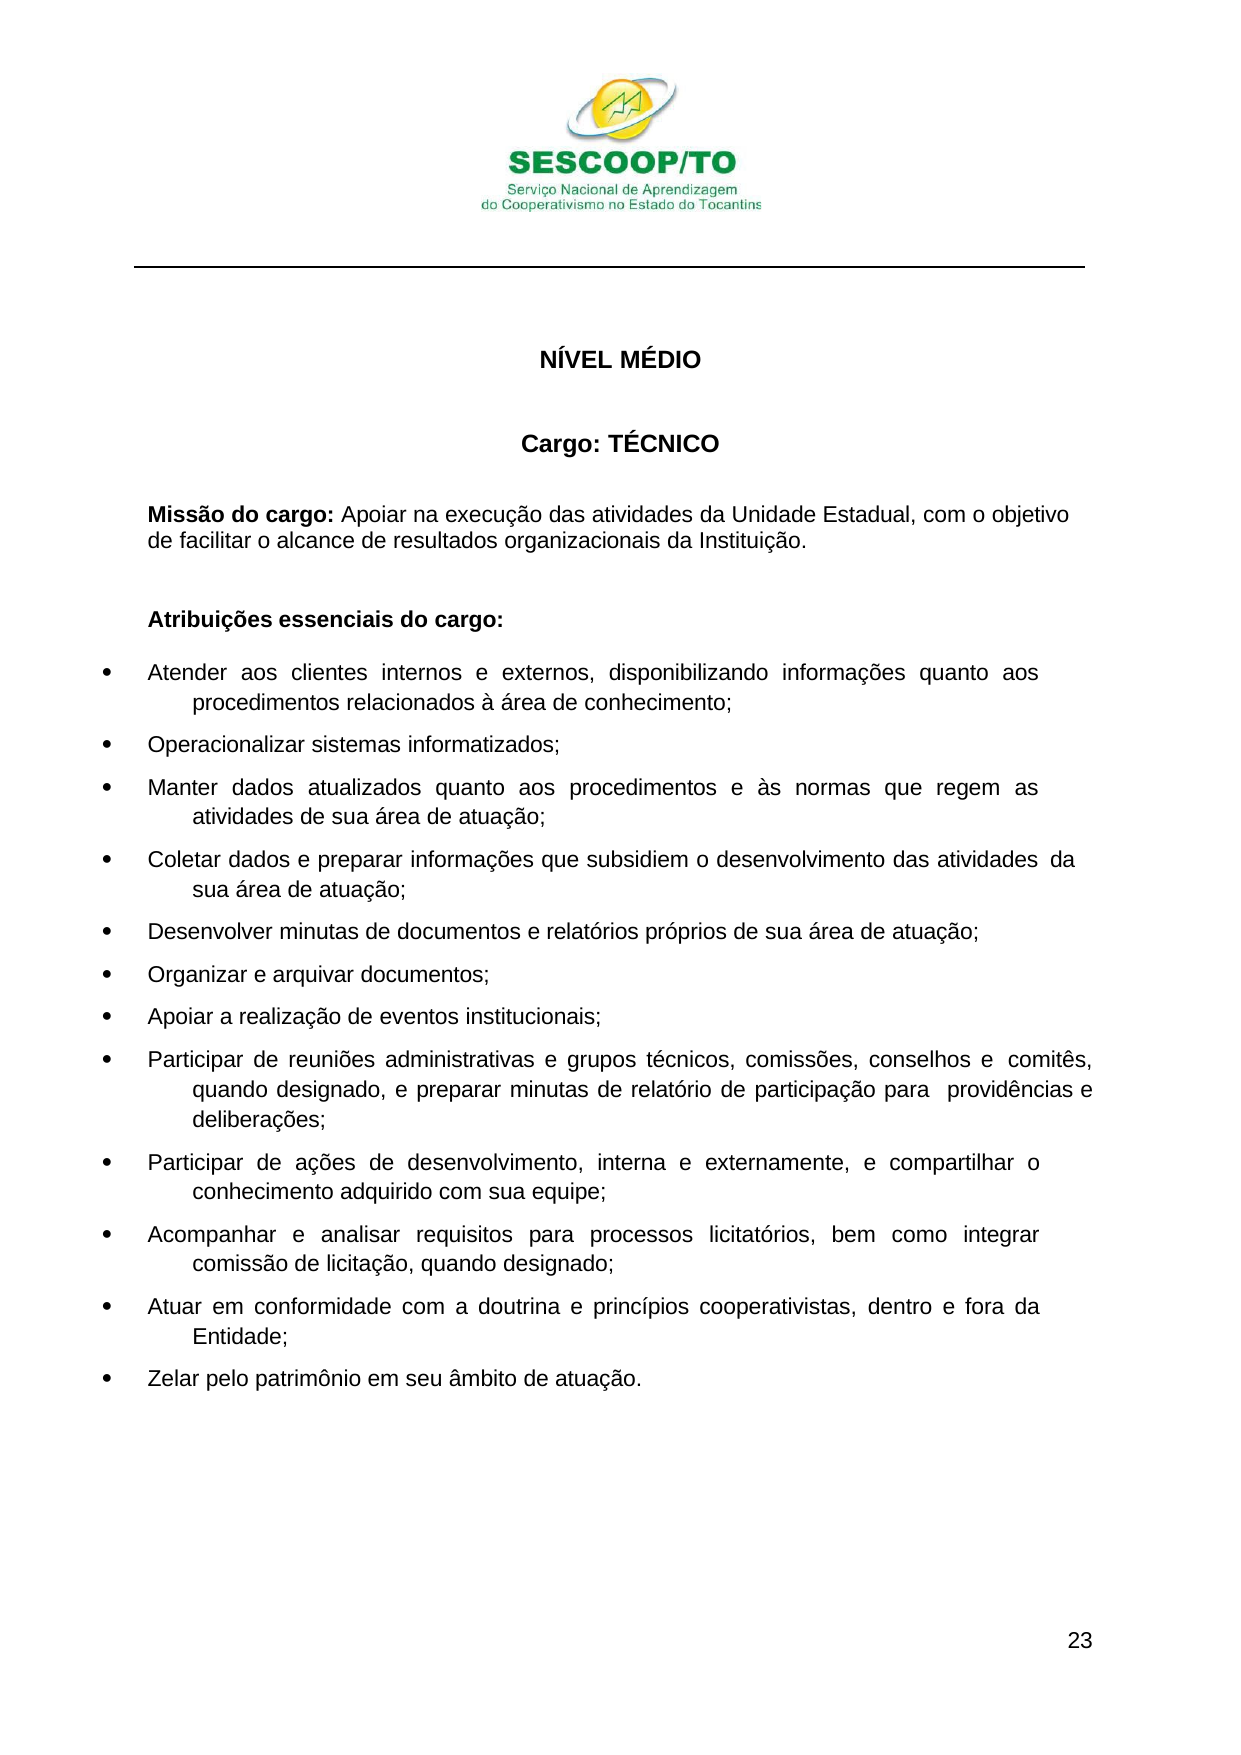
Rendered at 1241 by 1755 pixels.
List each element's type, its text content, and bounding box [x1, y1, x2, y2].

list Participar de reuniões administrativas e grupos técnicos, comissões, conselhos e comitês, quando designado, e preparar minutas de relatório de participação para providências e deliberações; [103, 1046, 1093, 1132]
list Zelar pelo patrimônio em seu âmbito de atuação. [103, 1365, 1107, 1392]
list Organizar e arquivar documentos; [103, 961, 1107, 987]
text Missão do cargo: Apoiar na execução das atividades da Unidade Estadual, com o objetivo de facilitar o alcance de resultados organizacionais da Instituição. [147, 501, 1090, 554]
text NÍVEL MÉDIO [133, 346, 1107, 374]
list Acompanhar e analisar requisitos para processos licitatórios, bem como integrar comissão de licitação, quando designado; [103, 1221, 1090, 1277]
list Atender aos clientes internos e externos, disponibilizando informações quanto aos procedimentos relacionados à área de conhecimento; [103, 659, 1093, 715]
text Atribuições essenciais do cargo: [147, 606, 1107, 632]
list Participar de ações de desenvolvimento, interna e externamente, e compartilhar o conhecimento adquirido com sua equipe; [103, 1148, 1093, 1205]
text Cargo: TÉCNICO [515, 429, 726, 458]
list Desenvolver minutas de documentos e relatórios próprios de sua área de atuação; [103, 918, 1107, 944]
list Apoiar a realização de eventos institucionais; [103, 1003, 1107, 1029]
list Manter dados atualizados quanto aos procedimentos e às normas que regem as atividades de sua área de atuação; [103, 774, 1090, 829]
list Operacionalizar sistemas informatizados; [103, 731, 1107, 757]
list Coletar dados e preparar informações que subsidiem o desenvolvimento das atividades da sua área de atuação; [103, 846, 1090, 902]
list Atuar em conformidade com a doutrina e princípios cooperativistas, dentro e fora da Entidade; [103, 1293, 1090, 1349]
